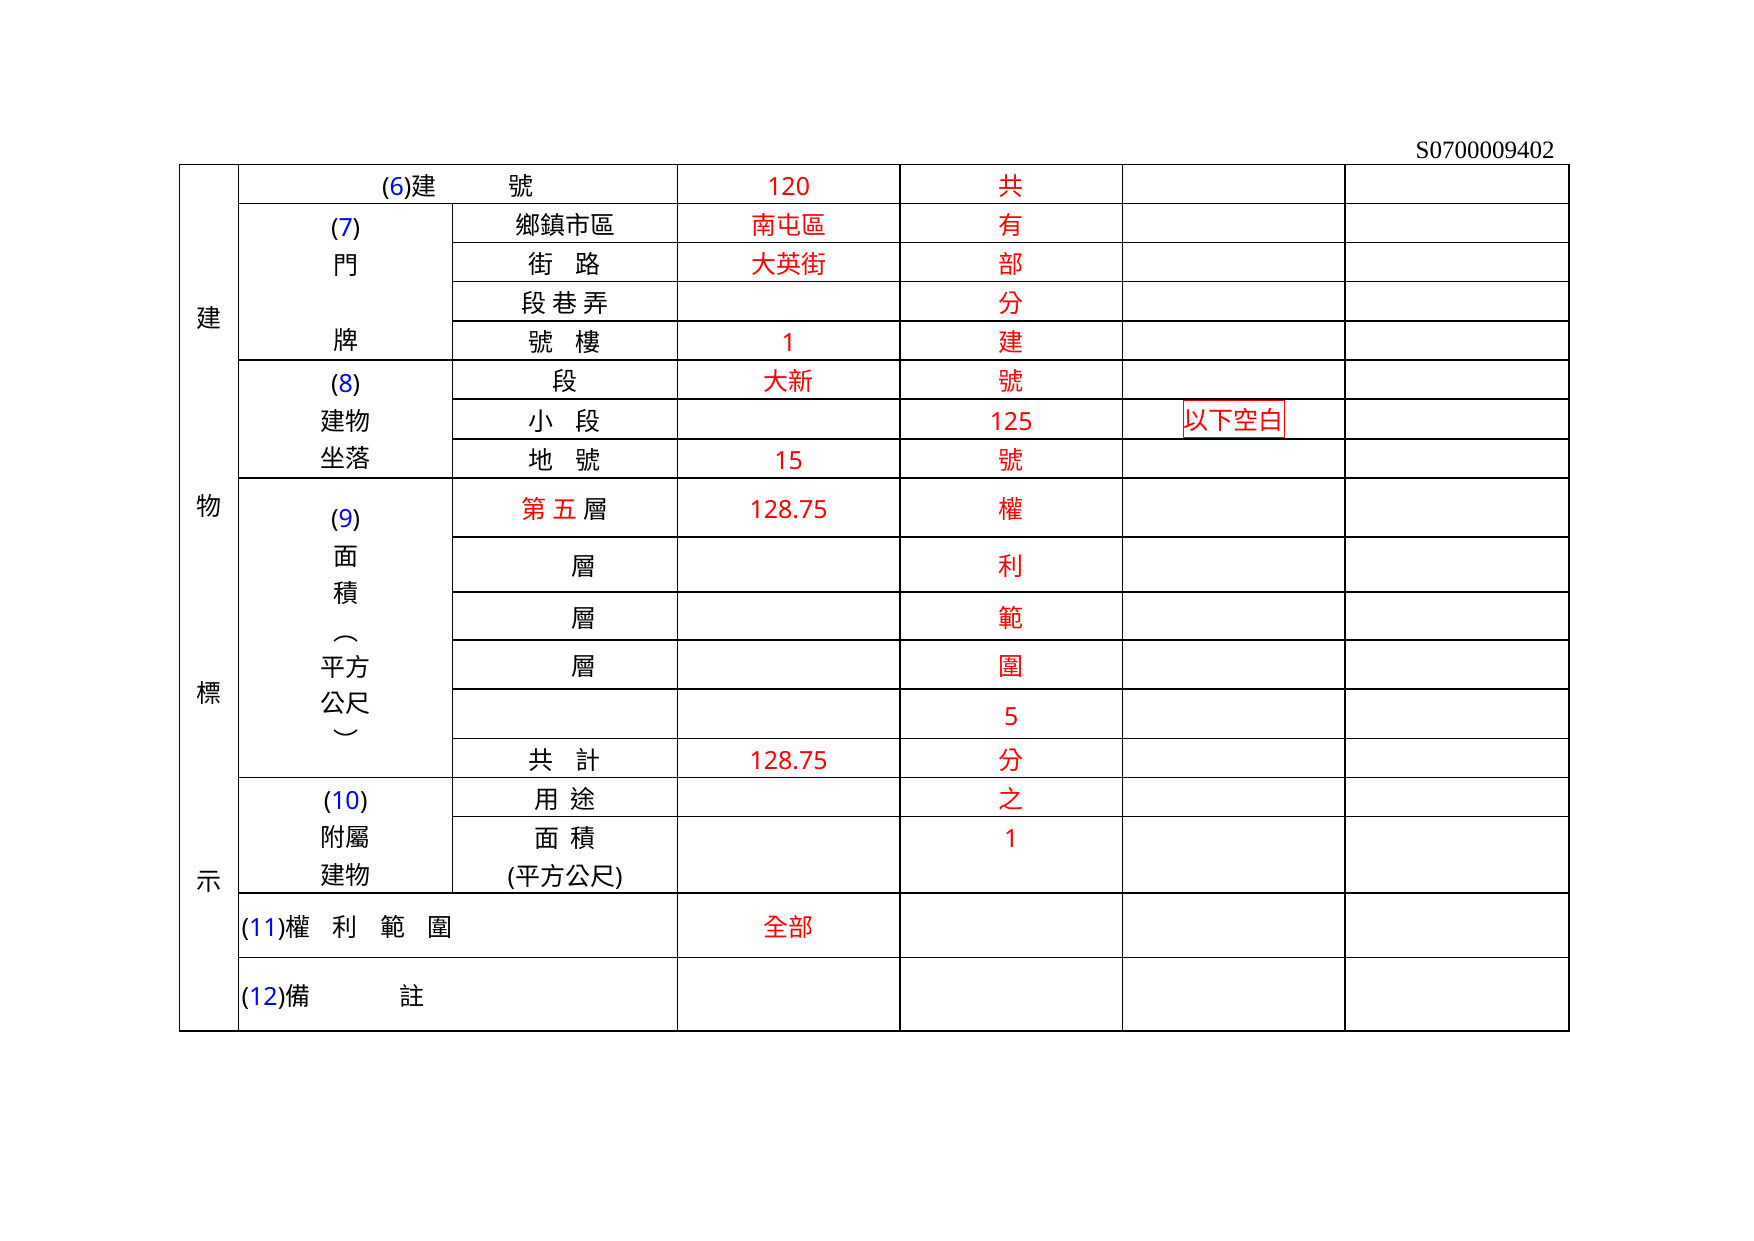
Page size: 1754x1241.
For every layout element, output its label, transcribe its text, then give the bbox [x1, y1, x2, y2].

table_cell [678, 538, 899, 591]
table_cell [1285, 400, 1344, 438]
table_cell 小 段 [453, 400, 677, 438]
table_cell [1123, 538, 1344, 591]
table_cell [1346, 538, 1568, 591]
table_cell [1346, 282, 1568, 320]
table_cell 分 [901, 282, 1122, 320]
table_cell 部 [901, 243, 1122, 281]
table_cell [1123, 322, 1344, 359]
table_cell 段 巷 弄 [453, 282, 677, 320]
table_cell [678, 282, 899, 320]
table_cell [678, 593, 899, 639]
table_cell [1346, 204, 1568, 242]
table_cell 128.75 [678, 739, 899, 777]
table_cell [1346, 322, 1568, 359]
table_cell (8) 建物 坐落 [239, 361, 452, 477]
table_cell 段 [453, 361, 677, 398]
table_cell 號 樓 [453, 322, 677, 359]
table_cell [1346, 739, 1568, 777]
table_cell [1123, 593, 1344, 639]
table_cell [1346, 440, 1568, 477]
table_cell 大新 [678, 361, 899, 398]
table_cell [1123, 361, 1344, 398]
table_cell 用 途 [453, 778, 677, 816]
table_cell [1123, 641, 1344, 688]
table_cell [1346, 593, 1568, 639]
table_cell 125 [901, 400, 1122, 438]
table_cell 號 [901, 361, 1122, 398]
table_cell [1346, 361, 1568, 398]
table_cell [678, 958, 899, 1030]
table_cell 5 [901, 690, 1122, 738]
table_cell [1346, 817, 1568, 892]
table_cell 第 五 層 [453, 479, 677, 536]
table_cell [678, 778, 899, 816]
table_cell 利 [901, 538, 1122, 591]
table_cell 圍 [901, 641, 1122, 688]
table_cell [1123, 958, 1344, 1030]
table_header [1123, 165, 1344, 203]
table_cell 面 積 (平方公尺) [453, 817, 677, 892]
table_cell [1123, 440, 1344, 477]
table_cell 南屯區 [678, 204, 899, 242]
table_cell 分 [901, 739, 1122, 777]
table_cell 之 [901, 778, 1122, 816]
table_cell [1346, 958, 1568, 1030]
table_cell [1123, 739, 1344, 777]
table_header [1346, 165, 1568, 203]
table_cell [1123, 400, 1183, 438]
table_cell 範 [901, 593, 1122, 639]
table_cell [1123, 204, 1344, 242]
table_cell 地 號 [453, 440, 677, 477]
table_cell [678, 641, 899, 688]
table_cell [901, 958, 1122, 1030]
table_cell [901, 894, 1122, 956]
table_cell [1123, 690, 1344, 738]
table_cell 層 [453, 593, 677, 639]
table_cell 以下空白 [1184, 401, 1284, 437]
table_cell [1346, 778, 1568, 816]
table_cell 1 [901, 817, 1122, 892]
table_cell [1346, 243, 1568, 281]
table_cell 號 [901, 440, 1122, 477]
table_cell (12)備 註 [239, 958, 677, 1030]
table_cell 街 路 [453, 243, 677, 281]
table_cell 大英街 [678, 243, 899, 281]
table_header 建 物 標 示 [180, 165, 238, 1030]
table_cell [1123, 243, 1344, 281]
table_header 120 [678, 165, 899, 203]
table_cell (9) 面 積 ︵ 平方 公尺 ︶ [239, 479, 452, 777]
table_cell [1123, 817, 1344, 892]
table_cell 建 [901, 322, 1122, 359]
table_cell [1123, 894, 1344, 956]
table_cell (11)權 利 範 圍 [239, 894, 677, 956]
table_cell [678, 817, 899, 892]
table_cell (10) 附屬 建物 [239, 778, 452, 892]
table_cell [1346, 894, 1568, 956]
table_cell [1346, 690, 1568, 738]
table_cell 128.75 [678, 479, 899, 536]
table_cell 全部 [678, 894, 899, 956]
table_cell 權 [901, 479, 1122, 536]
table_header (6)建 號 [239, 165, 677, 203]
table_cell 層 [453, 641, 677, 688]
table_cell [1346, 641, 1568, 688]
table_cell [1346, 400, 1568, 438]
table_cell [1123, 479, 1344, 536]
table_cell 共 計 [453, 739, 677, 777]
table_cell (7) 門 牌 [239, 204, 452, 359]
table_cell 有 [901, 204, 1122, 242]
table_cell 鄉鎮市區 [453, 204, 677, 242]
table_cell [453, 690, 677, 738]
table_cell 1 [678, 322, 899, 359]
table_cell 15 [678, 440, 899, 477]
table_cell [678, 690, 899, 738]
table_header 共 [901, 165, 1122, 203]
table_cell [678, 400, 899, 438]
table_cell 層 [453, 538, 677, 591]
table_cell [1123, 778, 1344, 816]
table_cell [1123, 282, 1344, 320]
table_cell [1346, 479, 1568, 536]
